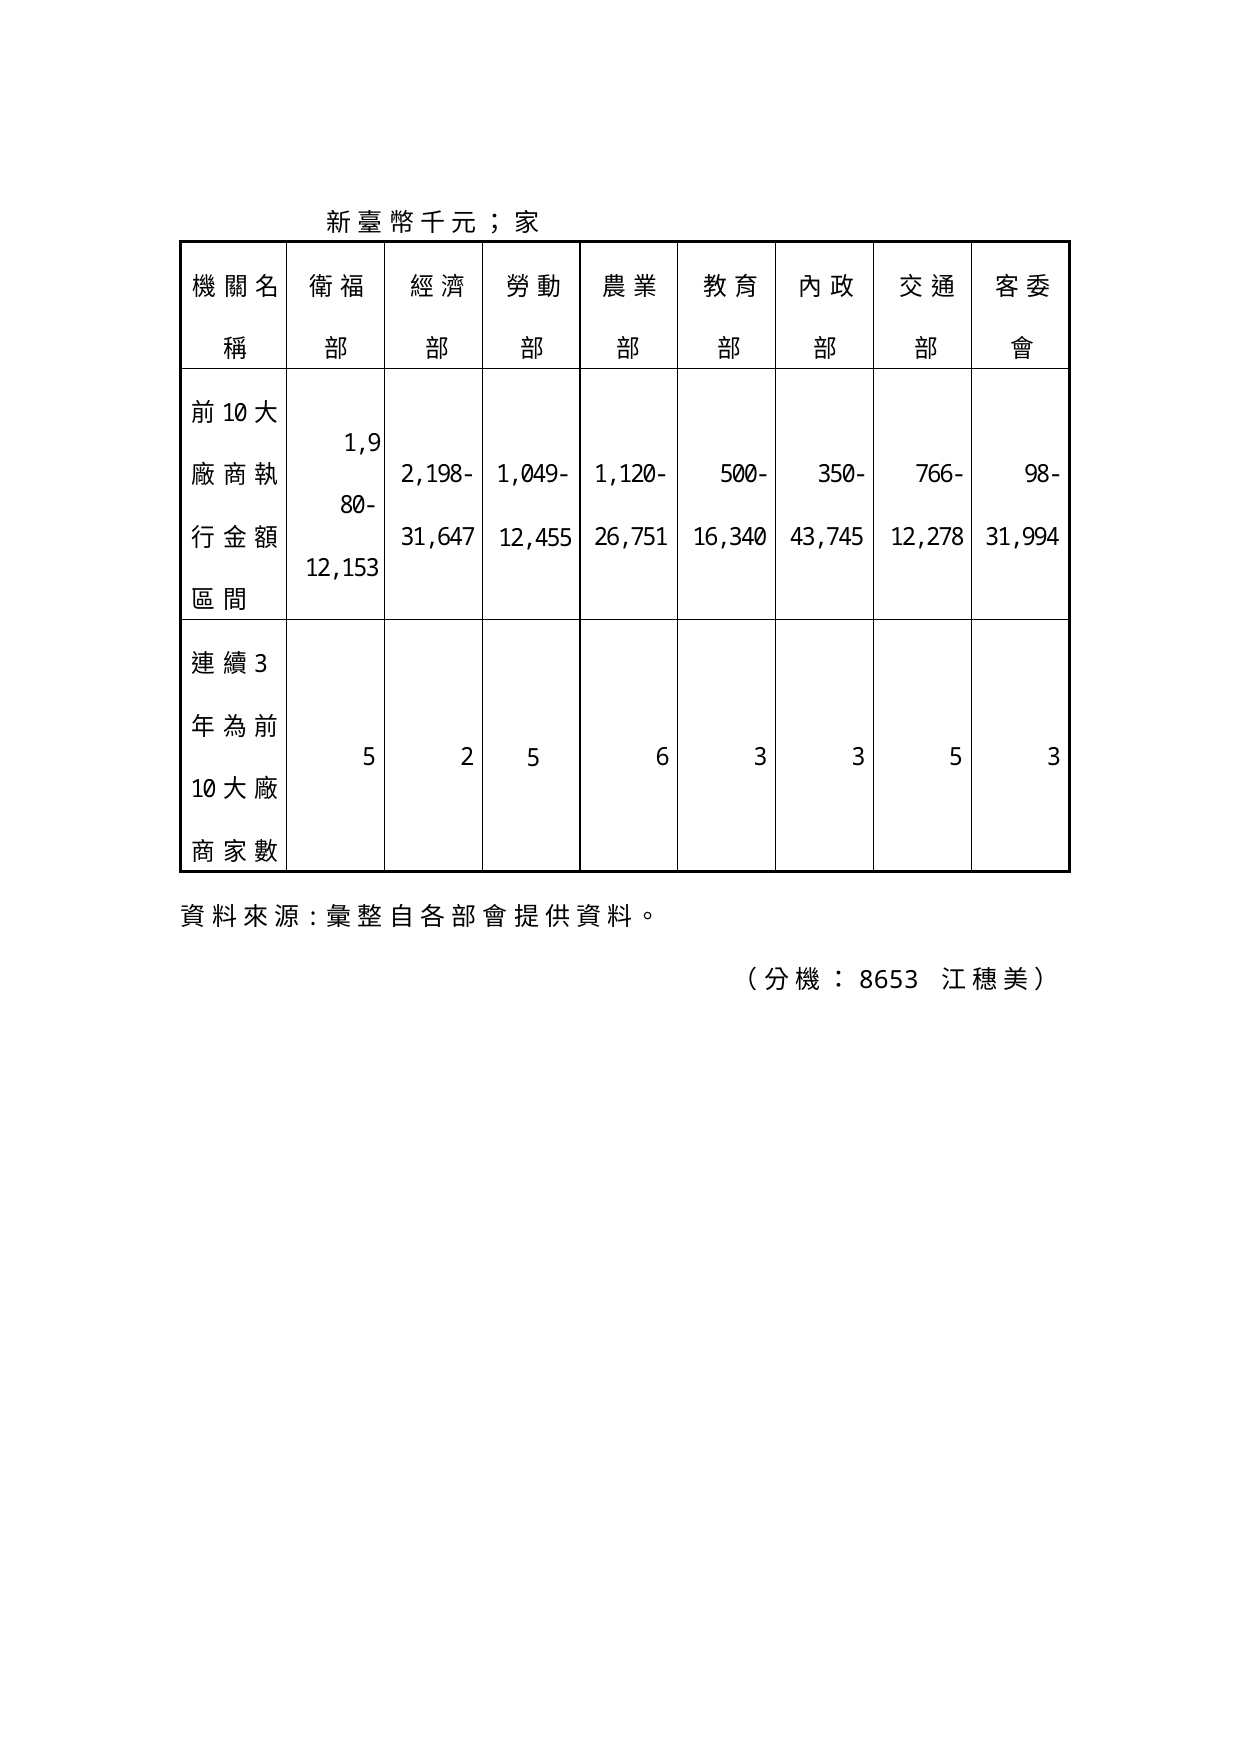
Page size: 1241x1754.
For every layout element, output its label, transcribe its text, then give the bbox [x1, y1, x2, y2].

table_cell 3 [776, 620, 873, 870]
table_header 內政部 [776, 243, 873, 368]
table_header 機關名稱 [182, 243, 286, 368]
table_header 衛福部 [287, 243, 384, 368]
table_cell 766- 12,278 [874, 369, 971, 619]
table_header 客委會 [972, 243, 1068, 368]
table_cell 3 [972, 620, 1068, 870]
table_cell 1,120- 26,751 [581, 369, 677, 619]
table_cell 2,198- 31,647 [385, 369, 482, 619]
table_cell 前10大廠商執行金額區間 [182, 369, 286, 619]
text （分機：8653 江穗美） [266, 936, 1063, 998]
table_cell 1,980- 12,153 [287, 369, 384, 619]
table_cell 350- 43,745 [776, 369, 873, 619]
table_header 經濟部 [385, 243, 482, 368]
table_cell 3 [678, 620, 775, 870]
table_cell 98- 31,994 [972, 369, 1068, 619]
text 資料來源:彙整自各部會提供資料。 [177, 873, 1063, 936]
table_header 教育部 [678, 243, 775, 368]
table_cell 6 [581, 620, 677, 870]
table_header 交通部 [874, 243, 971, 368]
table_cell 5 [874, 620, 971, 870]
table_cell 5 [483, 620, 579, 870]
table_cell 2 [385, 620, 482, 870]
table_header 勞動部 [483, 243, 579, 368]
table_cell 5 [287, 620, 384, 870]
table_cell 連續3年為前10大廠商家數 [182, 620, 286, 870]
text 新臺幣千元；家 [178, 177, 1063, 240]
table_cell 1,049- 12,455 [483, 369, 579, 619]
table_cell 500- 16,340 [678, 369, 775, 619]
table_header 農業部 [581, 243, 677, 368]
